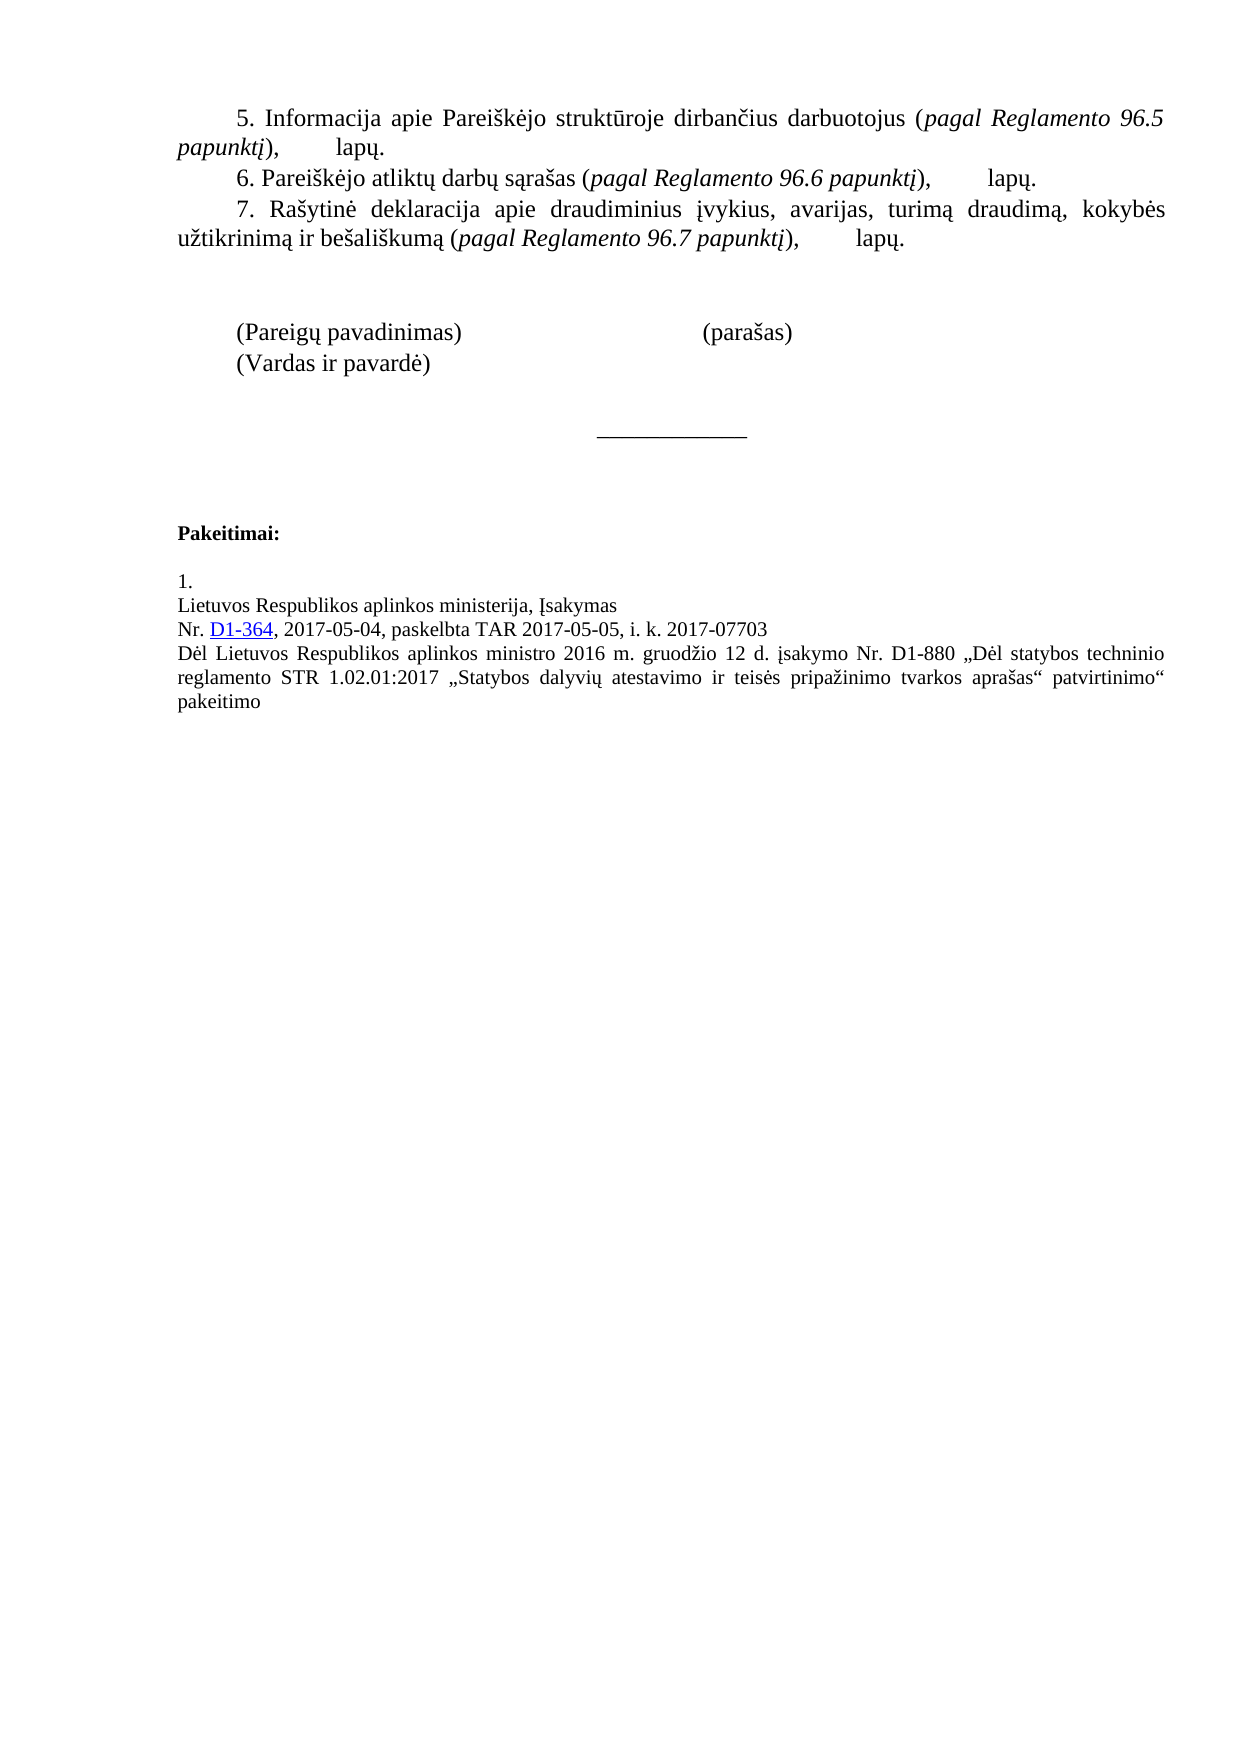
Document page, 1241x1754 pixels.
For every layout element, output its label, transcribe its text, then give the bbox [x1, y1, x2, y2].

text 6. Pareiškėjo atliktų darbų sąrašas (pagal Reglamento 96.6 papunktį), lapų. [177, 163, 1166, 192]
text Nr. D1-364, 2017-05-04, paskelbta TAR 2017-05-05, i. k. 2017-07703 [177, 617, 1166, 641]
text Pakeitimai: [177, 521, 1166, 544]
text (Vardas ir pavardė) [177, 348, 1166, 377]
text 7. Rašytinė deklaracija apie draudiminius įvykius, avarijas, turimą draudimą, kokybės užtikrinimą ir bešališkumą (pagal Reglamento 96.7 papunktį), lapų. [177, 194, 1166, 252]
text 1. [177, 569, 1166, 593]
text Lietuvos Respublikos aplinkos ministerija, Įsakymas [177, 593, 1166, 617]
text 5. Informacija apie Pareiškėjo struktūroje dirbančius darbuotojus (pagal Reglamento 96.5 papunktį), lapų. [177, 103, 1166, 161]
text (Pareigų pavadinimas) (parašas) [177, 317, 1166, 345]
text ____________ [177, 412, 1166, 441]
text Dėl Lietuvos Respublikos aplinkos ministro 2016 m. gruodžio 12 d. įsakymo Nr. D1-880 „Dėl statybos techninio reglamento STR 1.02.01:2017 „Statybos dalyvių atestavimo ir teisės pripažinimo tvarkos aprašas“ patvirtinimo“ pakeitimo [177, 641, 1166, 713]
